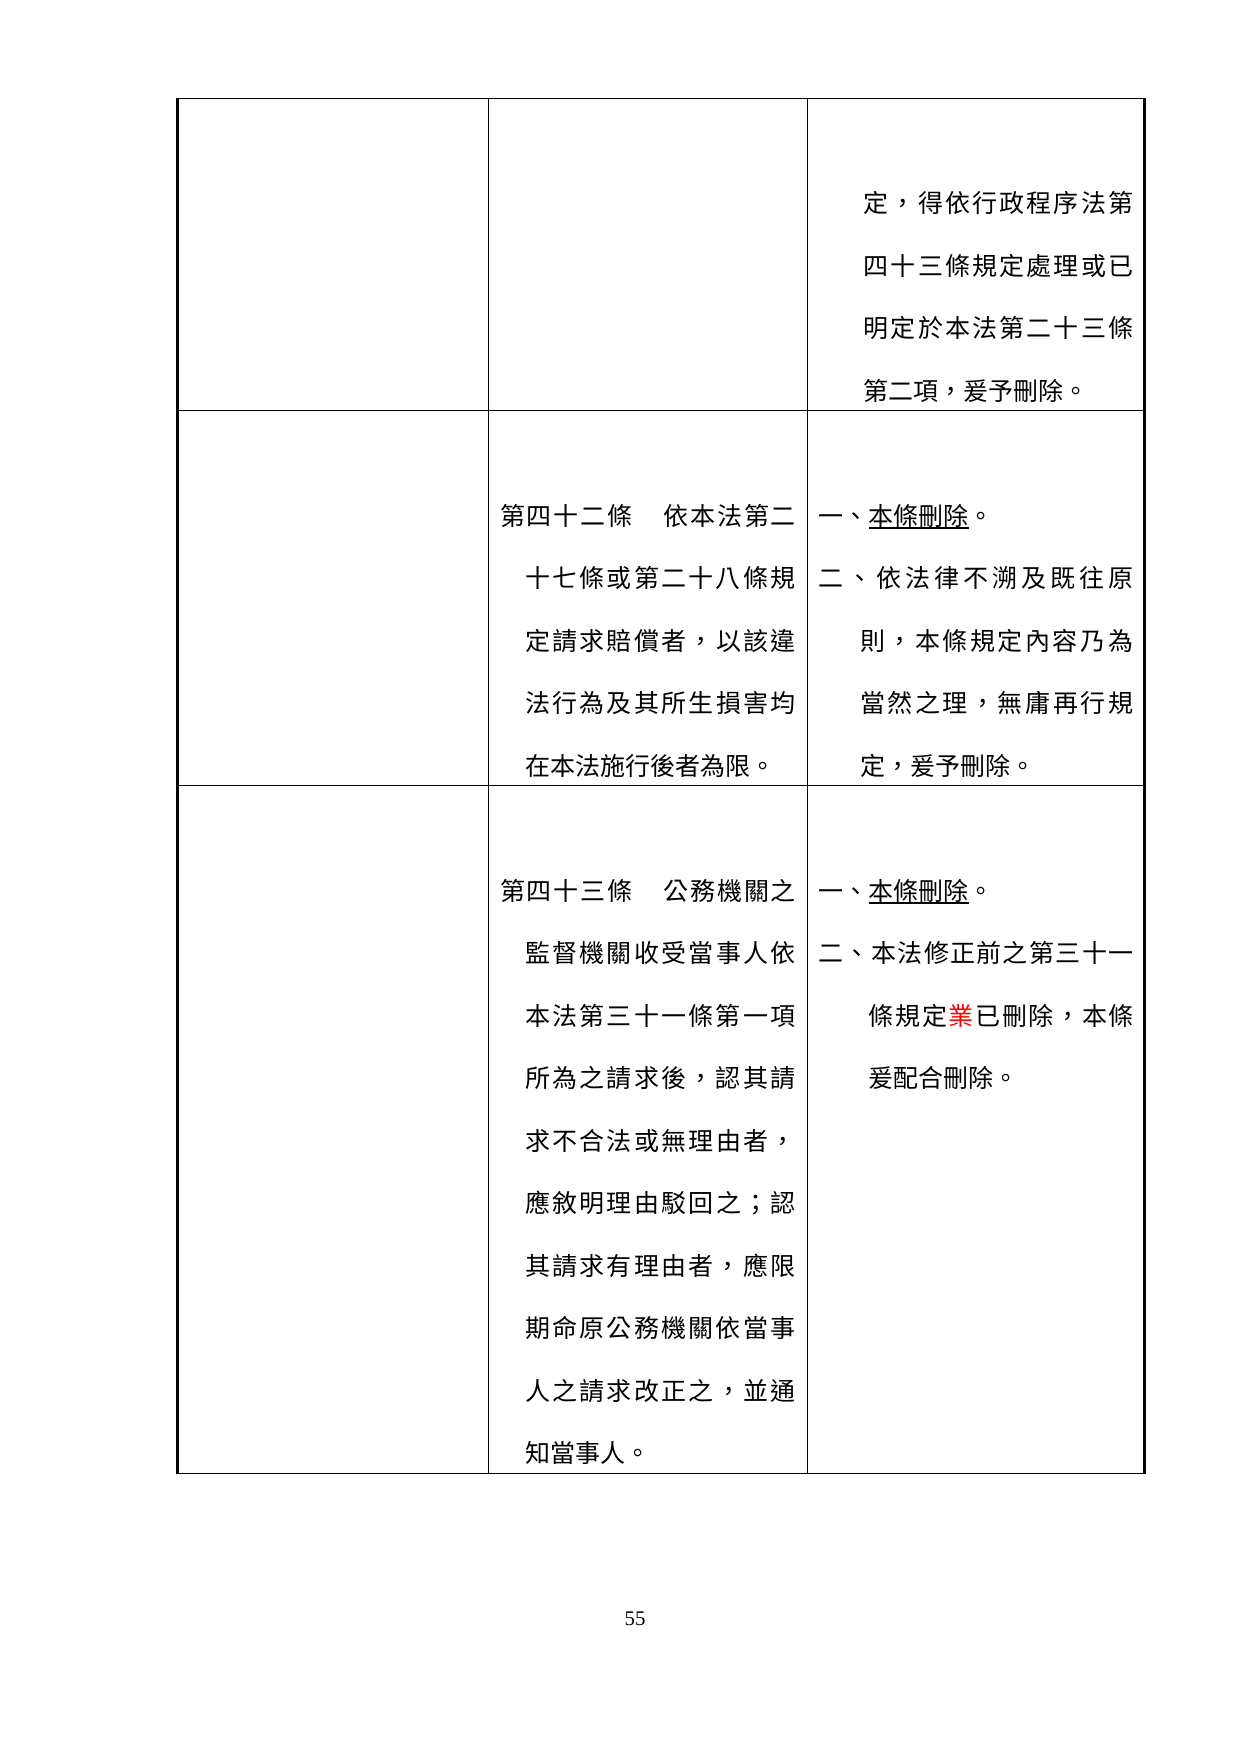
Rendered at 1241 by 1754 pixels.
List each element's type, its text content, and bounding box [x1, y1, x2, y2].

table_cell [179, 786, 488, 1472]
table_cell [179, 99, 488, 410]
table_cell 定，得依行政程序法第四十三條規定處理或已明定於本法第二十三條第二項，爰予刪除。 [808, 99, 1143, 410]
table_cell 第四十二條 依本法第二十七條或第二十八條規定請求賠償者，以該違法行為及其所生損害均在本法施行後者為限。 [489, 411, 807, 785]
table_cell 第四十三條 公務機關之監督機關收受當事人依本法第三十一條第一項所為之請求後，認其請求不合法或無理由者，應敘明理由駁回之；認其請求有理由者，應限期命原公務機關依當事人之請求改正之，並通知當事人。 [489, 786, 807, 1472]
table_cell 一、本條刪除。 二、本法修正前之第三十一條規定業已刪除，本條爰配合刪除。 [808, 786, 1143, 1472]
table_cell 一、本條刪除。 二、依法律不溯及既往原則，本條規定內容乃為當然之理，無庸再行規定，爰予刪除。 [808, 411, 1143, 785]
table_cell [179, 411, 488, 785]
table_cell [489, 99, 807, 410]
